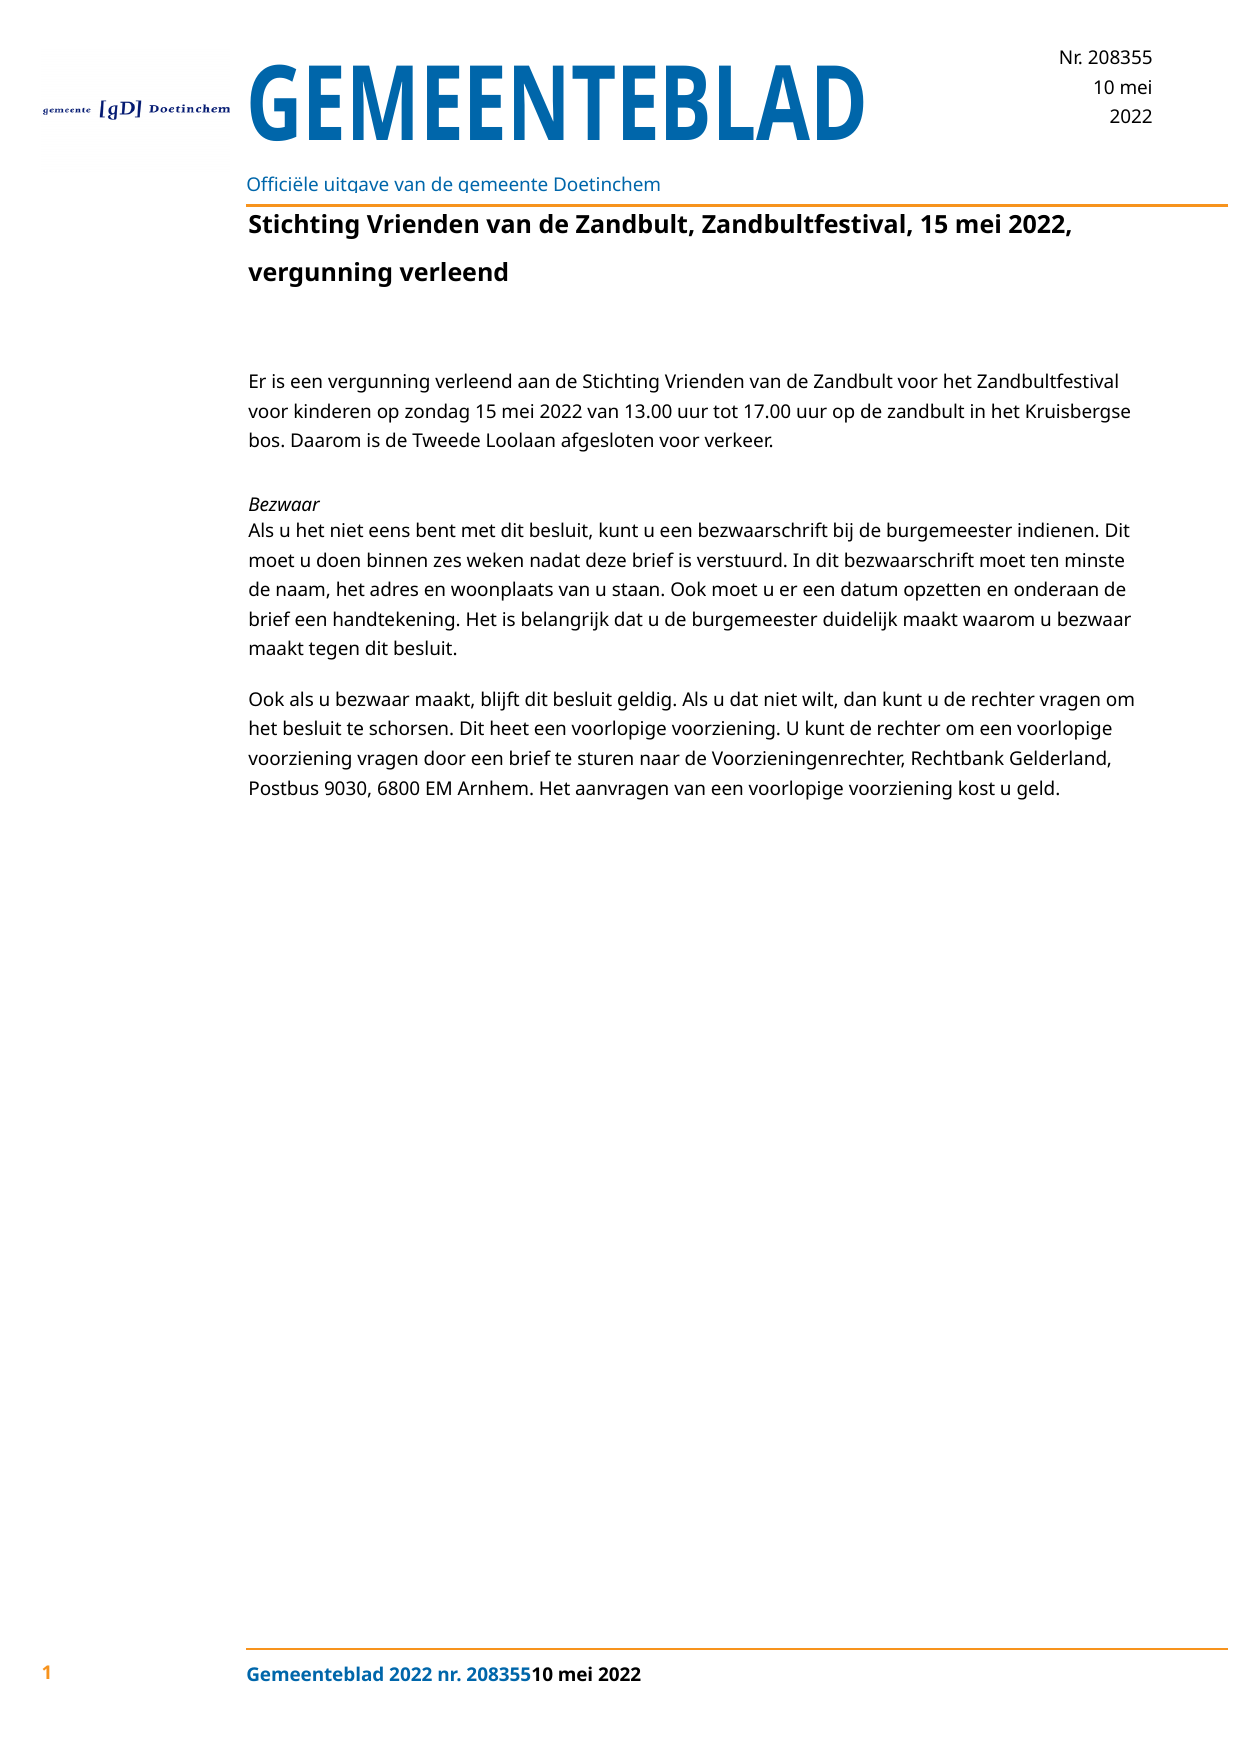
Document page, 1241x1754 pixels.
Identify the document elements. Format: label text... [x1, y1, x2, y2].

text Bezwaar [248, 491, 1152, 517]
text Er is een vergunning verleend aan de Stichting Vrienden van de Zandbult voor het Zandbultfestival voor kinderen op zondag 15 mei 2022 van 13.00 uur tot 17.00 uur op de zandbult in het Kruisbergse bos. Daarom is de Tweede Loolaan afgesloten voor verkeer. [248, 368, 1152, 453]
text Ook als u bezwaar maakt, blijft dit besluit geldig. Als u dat niet wilt, dan kunt u de rechter vragen om het besluit te schorsen. Dit heet een voorlopige voorziening. U kunt de rechter om een voorlopige voorziening vragen door een brief te sturen naar de Voorzieningenrechter, Rechtbank Gelderland, Postbus 9030, 6800 EM Arnhem. Het aanvragen van een voorlopige voorziening kost u geld. [248, 686, 1152, 800]
picture [41, 47, 231, 172]
text Stichting Vrienden van de Zandbult, Zandbultfestival, 15 mei 2022, vergunning verleend [248, 207, 1152, 288]
text Als u het niet eens bent met dit besluit, kunt u een bezwaarschrift bij de burgemeester indienen. Dit moet u doen binnen zes weken nadat deze brief is verstuurd. In dit bezwaarschrift moet ten minste de naam, het adres en woonplaats van u staan. Ook moet u er een datum opzetten en onderaan de brief een handtekening. Het is belangrijk dat u de burgemeester duidelijk maakt waarom u bezwaar maakt tegen dit besluit. [248, 517, 1152, 661]
